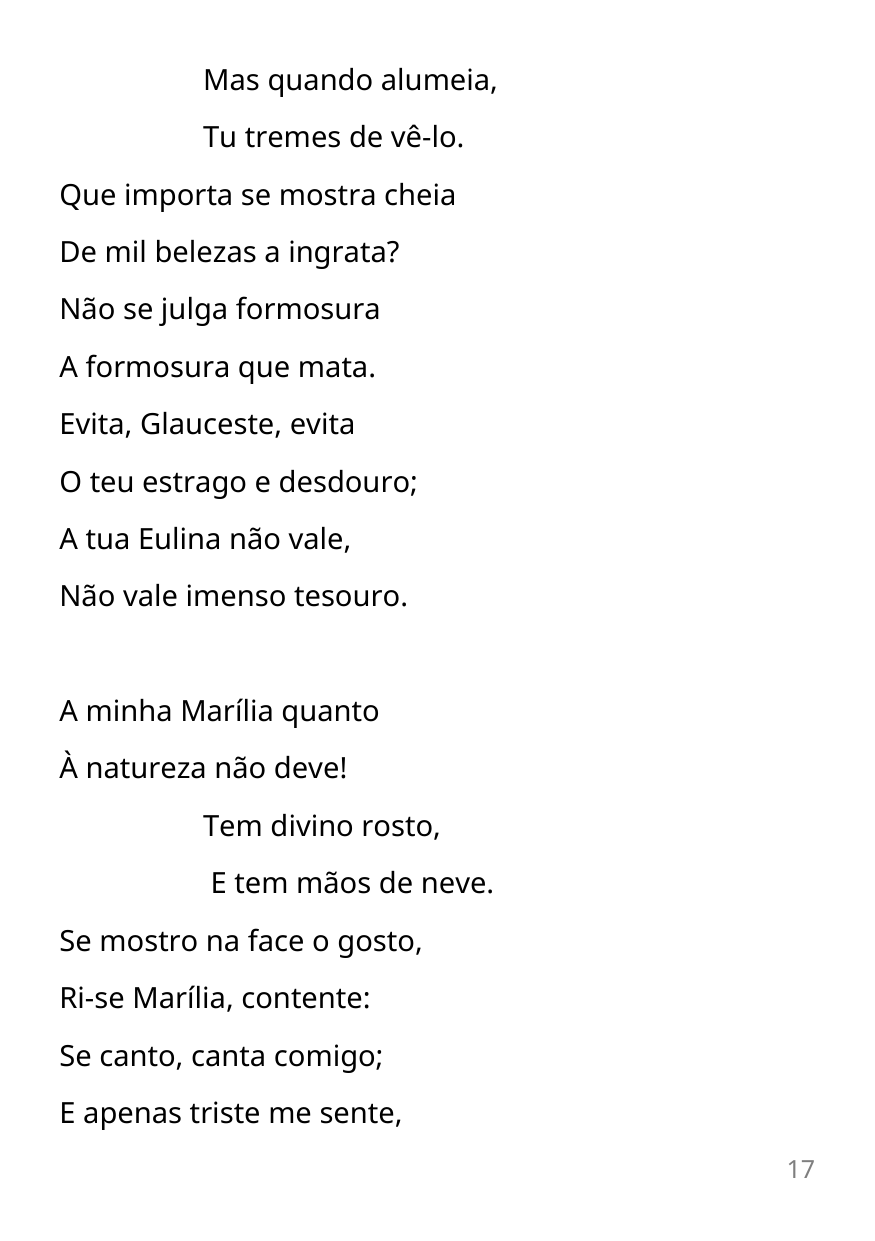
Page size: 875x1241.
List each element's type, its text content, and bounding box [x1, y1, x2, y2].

text Tu tremes de vê-lo. [59, 116, 815, 156]
text À natureza não deve! [59, 748, 815, 787]
text Não se julga formosura [59, 289, 815, 328]
text Não vale imenso tesouro. [59, 576, 815, 615]
text O teu estrago e desdouro; [59, 461, 815, 501]
text A minha Marília quanto [59, 690, 815, 730]
text Mas quando alumeia, [59, 59, 815, 99]
text E apenas triste me sente, [59, 1092, 815, 1132]
text De mil belezas a ingrata? [59, 231, 815, 271]
text A tua Eulina não vale, [59, 518, 815, 558]
text E tem mãos de neve. [59, 863, 815, 902]
text A formosura que mata. [59, 346, 815, 386]
text Ri-se Marília, contente: [59, 977, 815, 1017]
text Que importa se mostra cheia [59, 174, 815, 213]
text Se mostro na face o gosto, [59, 920, 815, 960]
text Evita, Glauceste, evita [59, 403, 815, 443]
text Tem divino rosto, [59, 805, 815, 845]
text Se canto, canta comigo; [59, 1035, 815, 1074]
